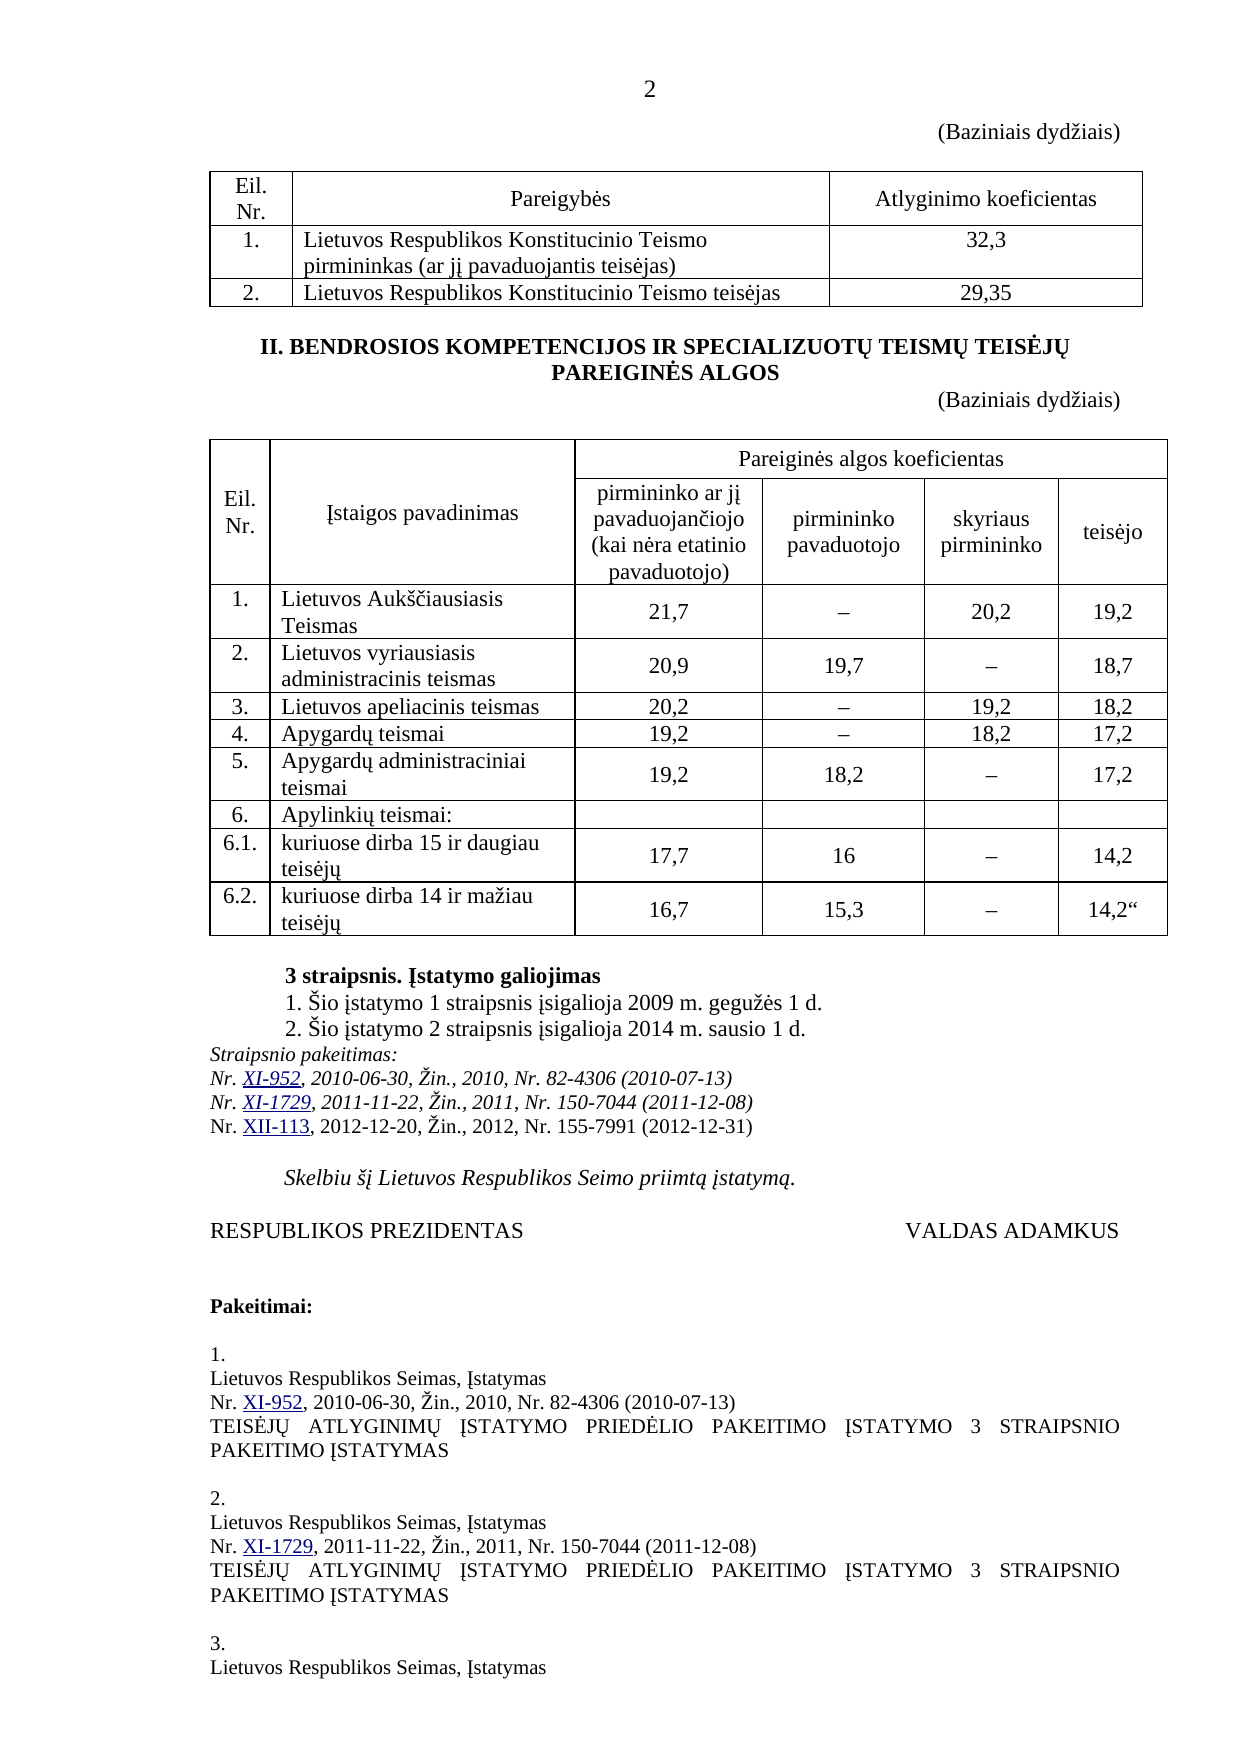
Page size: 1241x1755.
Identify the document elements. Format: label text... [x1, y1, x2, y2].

text (Baziniais dydžiais) [210, 386, 1120, 412]
table_cell Lietuvos Aukščiausiasis Teismas [271, 585, 574, 638]
table_cell 6. [211, 801, 269, 828]
text Nr. XII-113, 2012-12-20, Žin., 2012, Nr. 155-7991 (2012-12-31) [210, 1114, 1120, 1138]
text Straipsnio pakeitimas: [210, 1042, 1120, 1066]
text Lietuvos Respublikos Seimas, Įstatymas [210, 1366, 1120, 1390]
table_cell 14,2 [1059, 829, 1167, 881]
table_cell kuriuose dirba 14 ir mažiau teisėjų [271, 883, 574, 935]
table_cell 19,2 [576, 748, 762, 800]
table_cell 20,9 [576, 639, 762, 692]
text Pakeitimai: [210, 1294, 1120, 1318]
table_cell [925, 801, 1058, 828]
table_cell 19,2 [1059, 585, 1167, 638]
table_cell Apygardų teismai [271, 720, 574, 747]
text 2. [210, 1486, 1120, 1510]
table_cell – [925, 883, 1058, 935]
text 2. Šio įstatymo 2 straipsnis įsigalioja 2014 m. sausio 1 d. [210, 1015, 1121, 1042]
table_cell 17,2 [1059, 748, 1167, 800]
table_cell Apygardų administraciniai teismai [271, 748, 574, 800]
table_cell 19,2 [925, 693, 1058, 719]
table_cell 32,3 [830, 226, 1142, 278]
table_cell – [925, 829, 1058, 881]
table_cell 17,2 [1059, 720, 1167, 747]
text 1. [210, 1342, 1120, 1366]
table_cell 20,2 [925, 585, 1058, 638]
table_cell kuriuose dirba 15 ir daugiau teisėjų [271, 829, 574, 881]
text (Baziniais dydžiais) [210, 118, 1120, 144]
text Nr. XI-952, 2010-06-30, Žin., 2010, Nr. 82-4306 (2010-07-13) [210, 1390, 1120, 1414]
table_cell 17,7 [576, 829, 762, 881]
text Nr. XI-952, 2010-06-30, Žin., 2010, Nr. 82-4306 (2010-07-13) [210, 1066, 1120, 1090]
table_cell Lietuvos Respublikos Konstitucinio Teismo teisėjas [293, 279, 829, 306]
table_cell 6.1. [211, 829, 269, 881]
table_cell 6.2. [211, 883, 269, 935]
table_cell 20,2 [576, 693, 762, 719]
table_cell skyriaus pirmininko [925, 479, 1058, 584]
table_header Eil. Nr. [211, 440, 269, 584]
table_cell 2. [211, 279, 292, 306]
table_cell Apylinkių teismai: [271, 801, 574, 828]
table_header Įstaigos pavadinimas [271, 440, 574, 584]
table_cell 21,7 [576, 585, 762, 638]
table_cell 5. [211, 748, 269, 800]
text Nr. XI-1729, 2011-11-22, Žin., 2011, Nr. 150-7044 (2011-12-08) [210, 1534, 1120, 1558]
table_cell – [925, 639, 1058, 692]
table_cell 1. [211, 226, 292, 278]
text 3 straipsnis. Įstatymo galiojimas [210, 963, 1121, 989]
text RESPUBLIKOS PREZIDENTAS VALDAS ADAMKUS [210, 1217, 1120, 1243]
text Skelbiu šį Lietuvos Respublikos Seimo priimtą įstatymą. [210, 1164, 1120, 1191]
table_cell pirmininko pavaduotojo [763, 479, 924, 584]
text TEISĖJŲ ATLYGINIMŲ ĮSTATYMO PRIEDĖLIO PAKEITIMO ĮSTATYMO 3 STRAIPSNIO PAKEITIMO ĮSTATYMAS [210, 1558, 1120, 1607]
table_cell 18,2 [925, 720, 1058, 747]
table_cell – [925, 748, 1058, 800]
table_cell – [763, 585, 924, 638]
table_cell 18,2 [1059, 693, 1167, 719]
table_cell Lietuvos vyriausiasis administracinis teismas [271, 639, 574, 692]
table_cell – [763, 693, 924, 719]
table_cell 16 [763, 829, 924, 881]
table_header Atlyginimo koeficientas [830, 172, 1142, 224]
table_cell Lietuvos apeliacinis teismas [271, 693, 574, 719]
text 3. [210, 1631, 1120, 1655]
text II. BENDROSIOS KOMPETENCIJOS IR SPECIALIZUOTŲ TEISMŲ TEISĖJŲ PAREIGINĖS ALGOS [210, 333, 1120, 386]
table_cell 18,7 [1059, 639, 1167, 692]
text TEISĖJŲ ATLYGINIMŲ ĮSTATYMO PRIEDĖLIO PAKEITIMO ĮSTATYMO 3 STRAIPSNIO PAKEITIMO ĮSTATYMAS [210, 1414, 1120, 1462]
table_cell 1. [211, 585, 269, 638]
table_cell 15,3 [763, 883, 924, 935]
table_cell 3. [211, 693, 269, 719]
text Nr. XI-1729, 2011-11-22, Žin., 2011, Nr. 150-7044 (2011-12-08) [210, 1090, 1120, 1114]
table_cell [576, 801, 762, 828]
table_cell 19,2 [576, 720, 762, 747]
table_header Pareiginės algos koeficientas [576, 440, 1167, 478]
text Lietuvos Respublikos Seimas, Įstatymas [210, 1510, 1120, 1534]
table_cell 14,2“ [1059, 883, 1167, 935]
text 1. Šio įstatymo 1 straipsnis įsigalioja 2009 m. gegužės 1 d. [210, 989, 1121, 1015]
table_cell [1059, 801, 1167, 828]
table_cell 2. [211, 639, 269, 692]
table_cell 16,7 [576, 883, 762, 935]
table_cell 19,7 [763, 639, 924, 692]
table_cell Lietuvos Respublikos Konstitucinio Teismo pirmininkas (ar jį pavaduojantis teisėjas) [293, 226, 829, 278]
table_cell – [763, 720, 924, 747]
table_cell 29,35 [830, 279, 1142, 306]
table_cell 18,2 [763, 748, 924, 800]
table_cell teisėjo [1059, 479, 1167, 584]
table_cell 4. [211, 720, 269, 747]
text Lietuvos Respublikos Seimas, Įstatymas [210, 1655, 1120, 1679]
table_header Pareigybės [293, 172, 829, 224]
table_cell pirmininko ar jį pavaduojančiojo (kai nėra etatinio pavaduotojo) [576, 479, 762, 584]
table_cell [763, 801, 924, 828]
table_header Eil. Nr. [211, 172, 292, 224]
